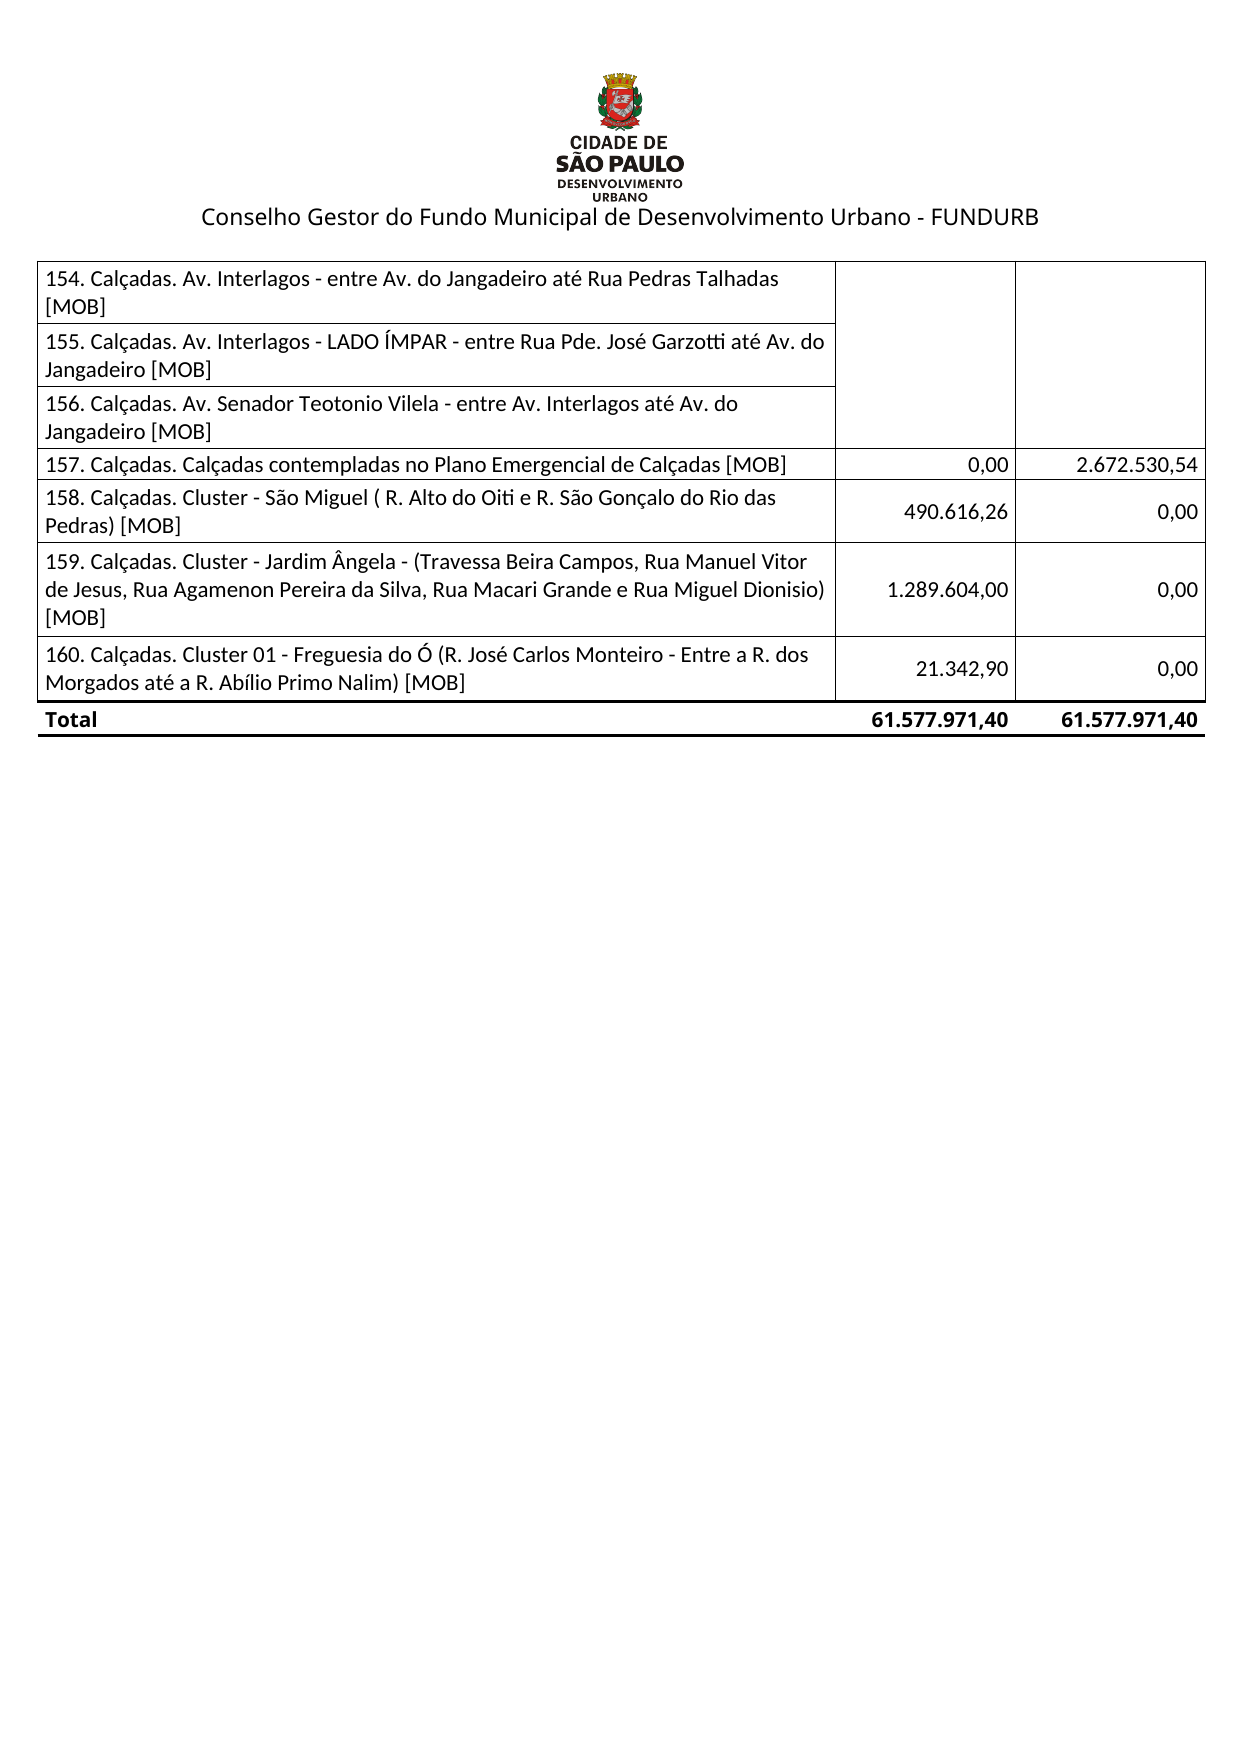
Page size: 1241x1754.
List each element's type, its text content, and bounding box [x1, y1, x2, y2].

table_cell 61.577.971,40 [835, 703, 1016, 734]
table_cell 61.577.971,40 [1016, 703, 1205, 734]
table_cell 2.672.530,54 [1016, 449, 1205, 479]
table_cell 155. Calçadas. Av. Interlagos - LADO ÍMPAR - entre Rua Pde. José Garzotti até Av. do Jangadeiro [MOB] [38, 324, 835, 386]
table_cell 154. Calçadas. Av. Interlagos - entre Av. do Jangadeiro até Rua Pedras Talhadas [MOB] [38, 262, 835, 323]
table_cell Total [38, 703, 835, 734]
table_cell 0,00 [1016, 543, 1205, 636]
table_cell 0,00 [1016, 480, 1205, 542]
table_cell [1016, 262, 1205, 448]
table_cell 157. Calçadas. Calçadas contempladas no Plano Emergencial de Calçadas [MOB] [38, 449, 835, 479]
table_cell 156. Calçadas. Av. Senador Teotonio Vilela - entre Av. Interlagos até Av. do Jangadeiro [MOB] [38, 387, 835, 448]
table_cell [836, 262, 1015, 448]
table_cell 21.342,90 [836, 637, 1015, 700]
table_cell 158. Calçadas. Cluster - São Miguel ( R. Alto do Oiti e R. São Gonçalo do Rio das Pedras) [MOB] [38, 480, 835, 542]
table_cell 159. Calçadas. Cluster - Jardim Ângela - (Travessa Beira Campos, Rua Manuel Vitor de Jesus, Rua Agamenon Pereira da Silva, Rua Macari Grande e Rua Miguel Dionisio) [MOB] [38, 543, 835, 636]
table_cell 0,00 [1016, 637, 1205, 700]
table_cell 490.616,26 [836, 480, 1015, 542]
table_cell 160. Calçadas. Cluster 01 - Freguesia do Ó (R. José Carlos Monteiro - Entre a R. dos Morgados até a R. Abílio Primo Nalim) [MOB] [38, 637, 835, 700]
table_cell 0,00 [836, 449, 1015, 479]
table_cell 1.289.604,00 [836, 543, 1015, 636]
